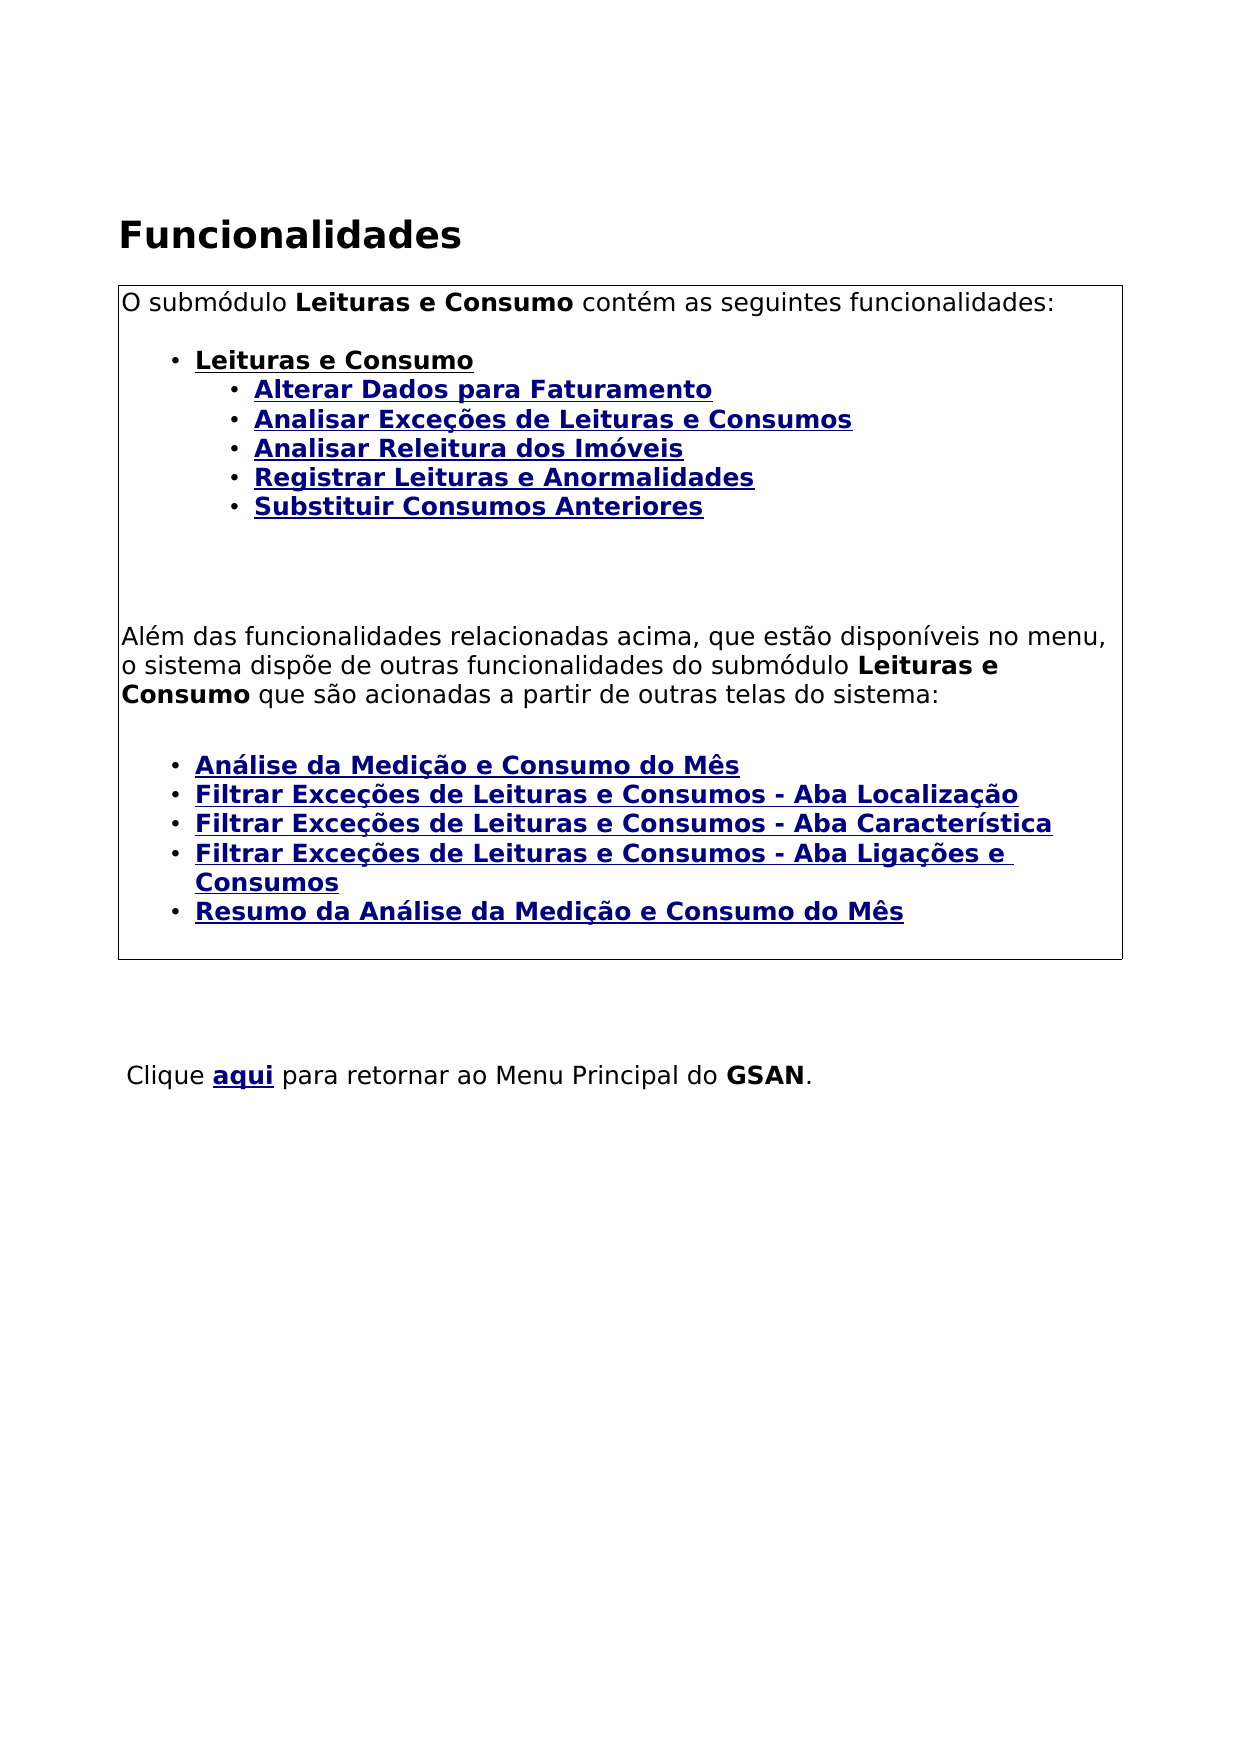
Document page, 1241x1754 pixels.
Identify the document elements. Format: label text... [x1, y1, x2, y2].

text Clique aqui para retornar ao Menu Principal do GSAN. [118, 974, 1122, 1090]
subtitle Funcionalidades [118, 214, 1122, 258]
table_header O submódulo Leituras e Consumo contém as seguintes funcionalidades: Leituras e Consumo Alterar Dados para Faturamento Analisar Exceções de Leituras e Consumos Analisar Releitura dos Imóveis Registrar Leituras e Anormalidades Substituir Consumos Anteriores Além das funcionalidades relacionadas acima, que estão disponíveis no menu, o sistema dispõe de outras funcionalidades do submódulo Leituras e Consumo que são acionadas a partir de outras telas do sistema: Análise da Medição e Consumo do Mês Filtrar Exceções de Leituras e Consumos - Aba Localização Filtrar Exceções de Leituras e Consumos - Aba Característica Filtrar Exceções de Leituras e Consumos - Aba Ligações e Consumos Resumo da Análise da Medição e Consumo do Mês [119, 286, 1122, 959]
